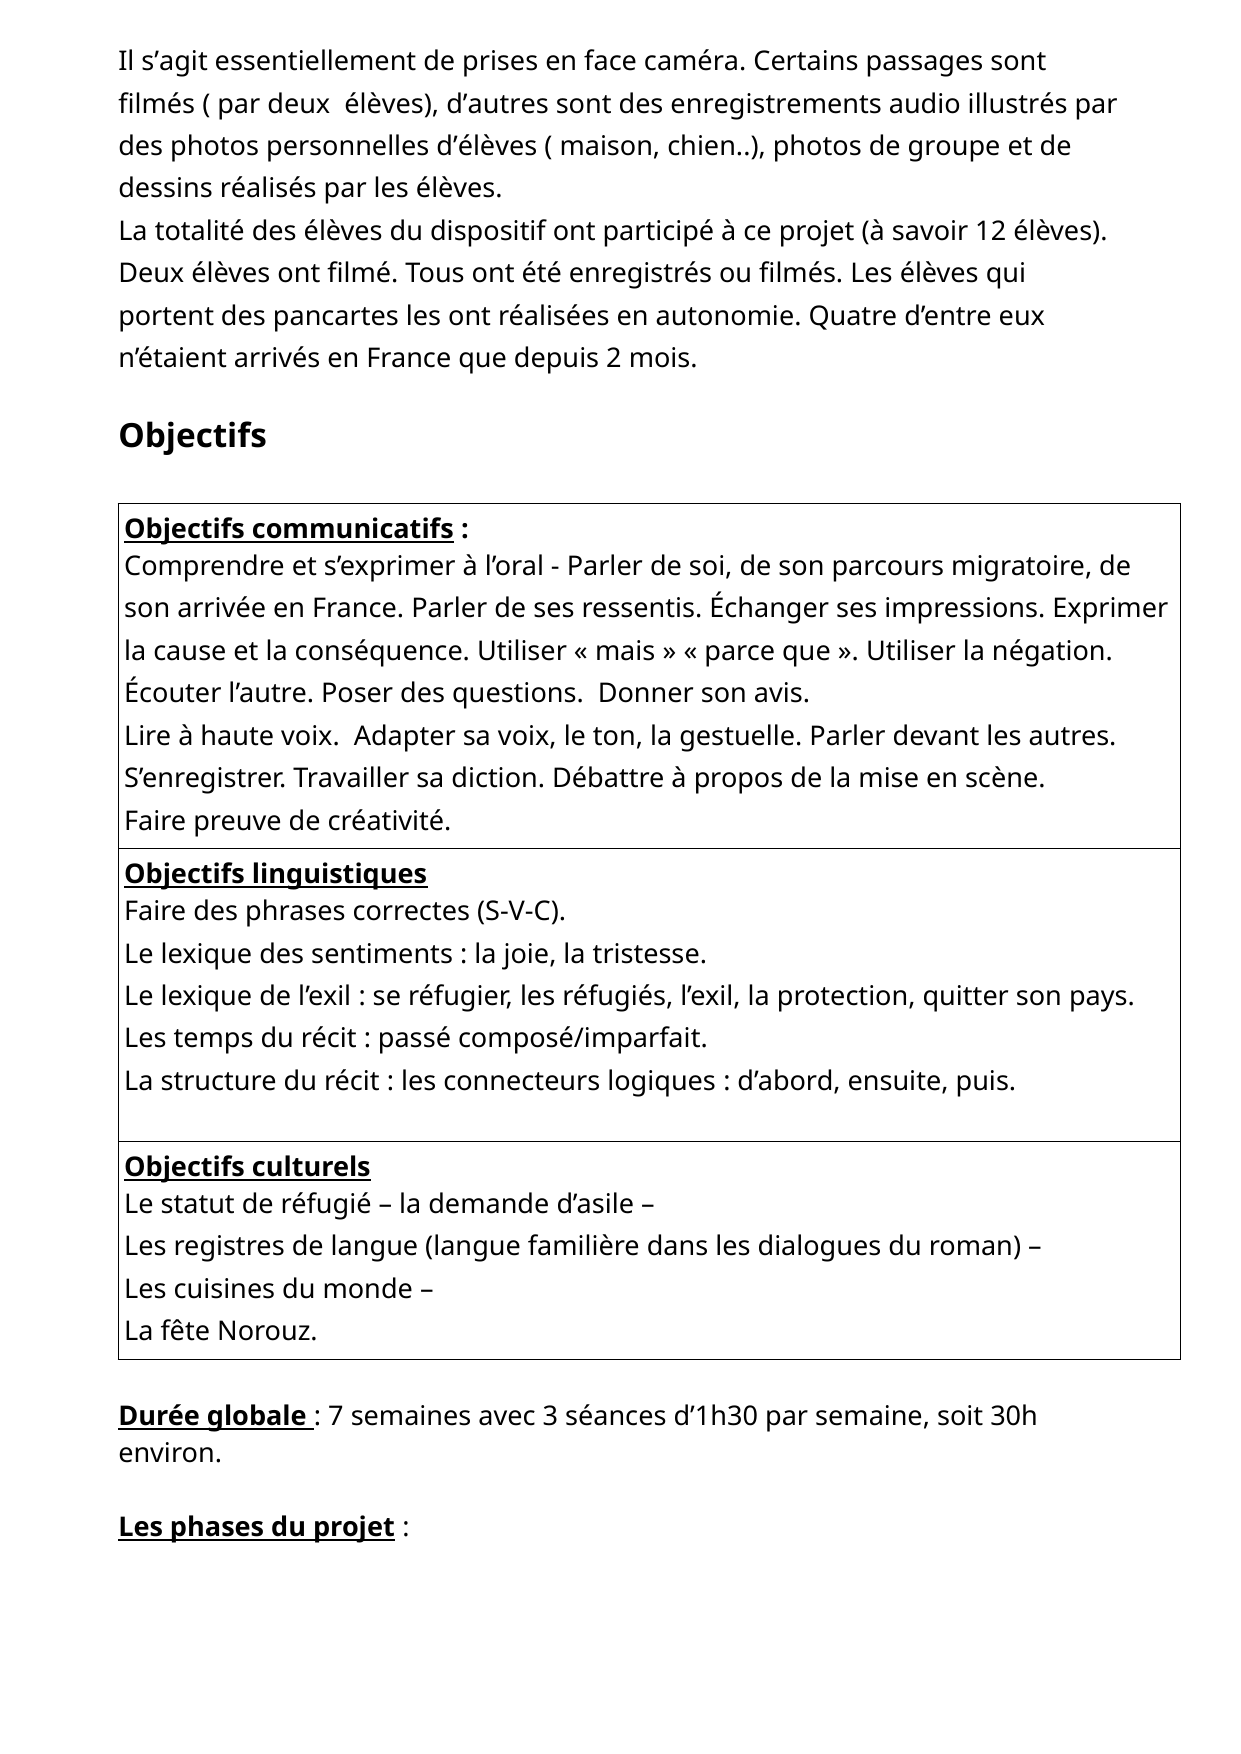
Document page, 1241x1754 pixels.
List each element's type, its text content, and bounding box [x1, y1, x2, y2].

text Il s’agit essentiellement de prises en face caméra. Certains passages sont filmés ( par deux élèves), d’autres sont des enregistrements audio illustrés par des photos personnelles d’élèves ( maison, chien..), photos de groupe et de dessins réalisés par les élèves. [118, 42, 1122, 206]
text Objectifs [118, 412, 1122, 457]
text Durée globale : 7 semaines avec 3 séances d’1h30 par semaine, soit 30h environ. [118, 1397, 1122, 1471]
text Les phases du projet : [118, 1507, 1122, 1544]
table_cell Objectifs linguistiques Faire des phrases correctes (S-V-C). Le lexique des sentiments : la joie, la tristesse. Le lexique de l’exil : se réfugier, les réfugiés, l’exil, la protection, quitter son pays. Les temps du récit : passé composé/imparfait. La structure du récit : les connecteurs logiques : d’abord, ensuite, puis. [119, 849, 1180, 1141]
table_cell Objectifs culturels Le statut de réfugié – la demande d’asile – Les registres de langue (langue familière dans les dialogues du roman) – Les cuisines du monde – La fête Norouz. [119, 1142, 1180, 1359]
text La totalité des élèves du dispositif ont participé à ce projet (à savoir 12 élèves). Deux élèves ont filmé. Tous ont été enregistrés ou filmés. Les élèves qui portent des pancartes les ont réalisées en autonomie. Quatre d’entre eux n’étaient arrivés en France que depuis 2 mois. [118, 211, 1122, 375]
table_header Objectifs communicatifs : Comprendre et s’exprimer à l’oral - Parler de soi, de son parcours migratoire, de son arrivée en France. Parler de ses ressentis. Échanger ses impressions. Exprimer la cause et la conséquence. Utiliser « mais » « parce que ». Utiliser la négation. Écouter l’autre. Poser des questions. Donner son avis. Lire à haute voix. Adapter sa voix, le ton, la gestuelle. Parler devant les autres. S’enregistrer. Travailler sa diction. Débattre à propos de la mise en scène. Faire preuve de créativité. [119, 504, 1180, 848]
